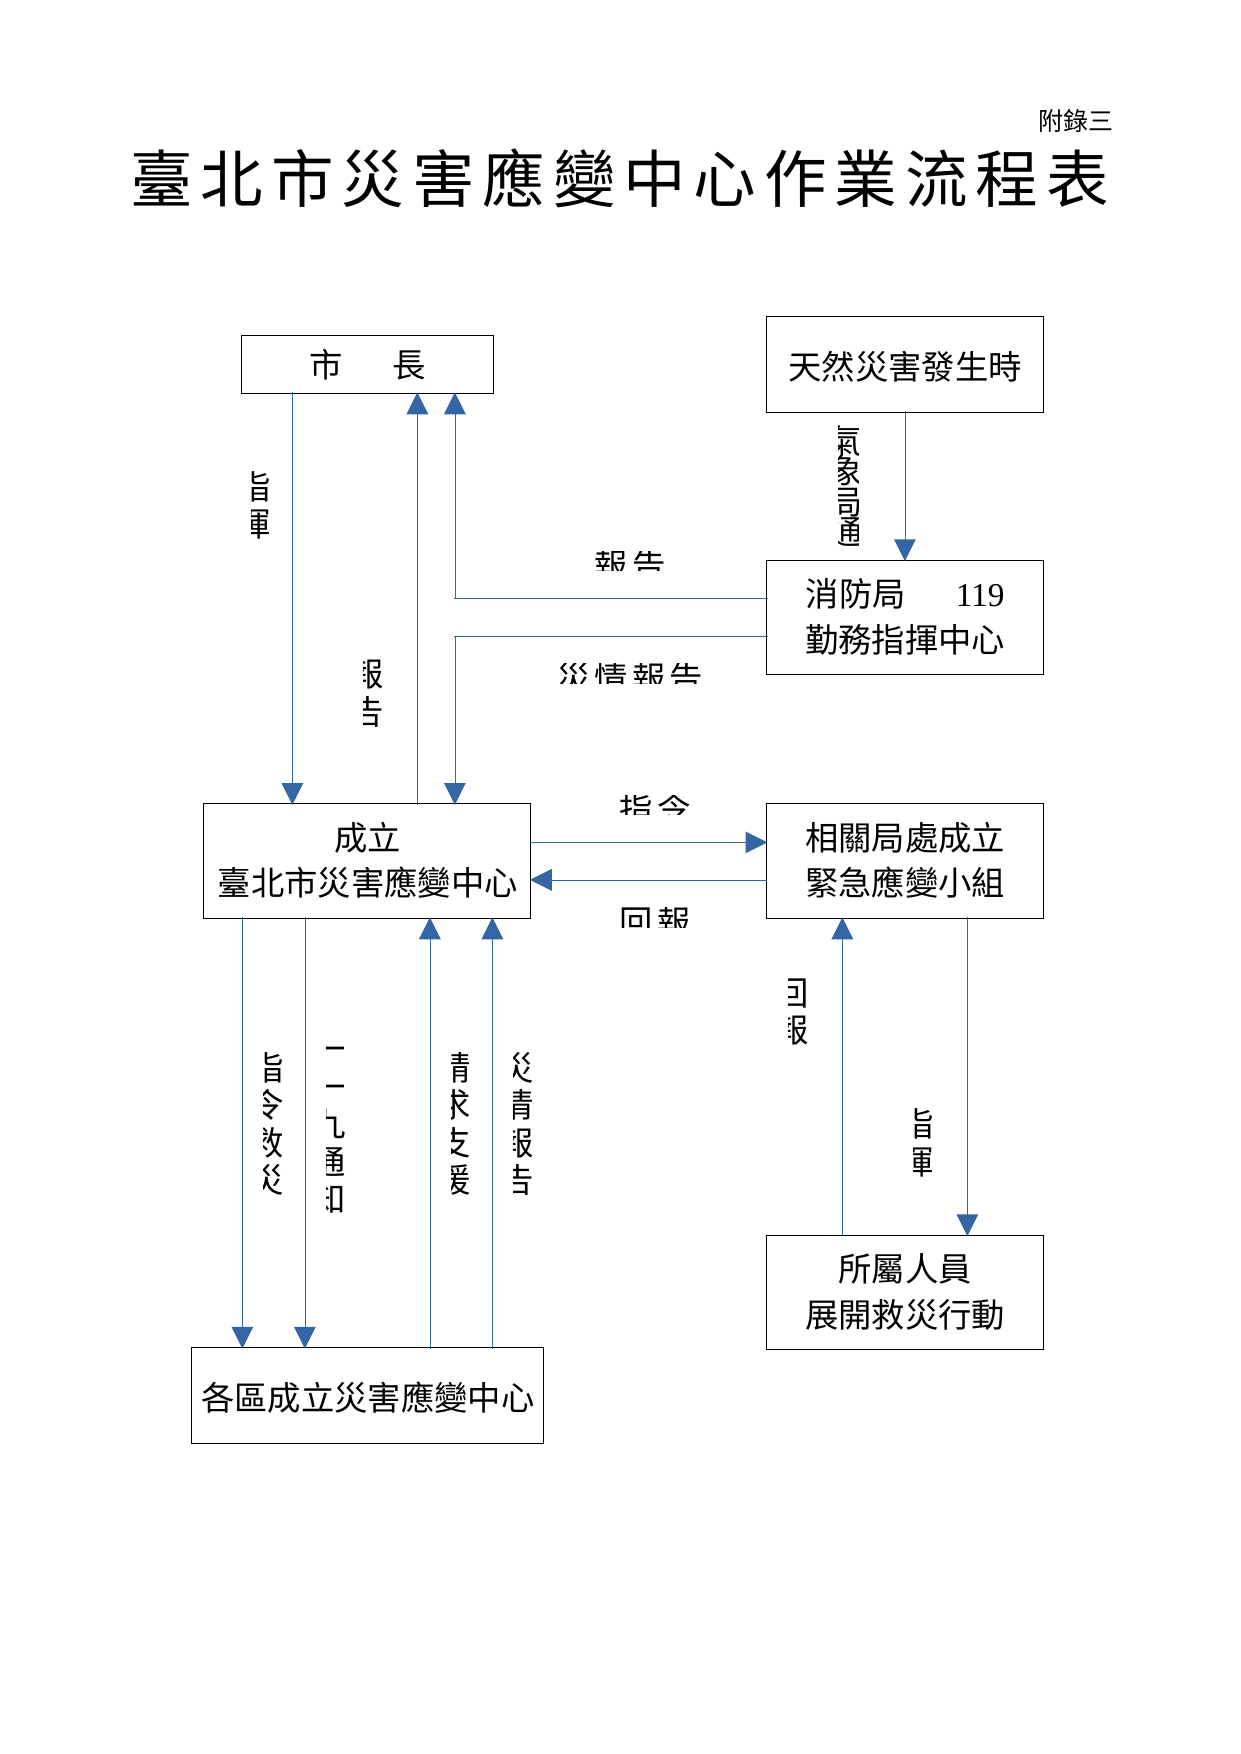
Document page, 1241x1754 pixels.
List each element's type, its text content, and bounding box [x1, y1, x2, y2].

text 臺北市災害應變中心作業流程表 [767, 1236, 1043, 1349]
text 氣象局通報 [839, 438, 858, 480]
text 勤務指揮中心 [776, 615, 1034, 661]
text 天然災害發生時 [776, 326, 1034, 392]
text 臺北市災害應變中心作業流程表 [355, 636, 392, 749]
text 臺北市災害應變中心作業流程表 [780, 955, 817, 1067]
text 臺北市災害應變中心作業流程表 [317, 1011, 355, 1236]
text 氣象局通報 [839, 501, 858, 544]
text 指揮 [251, 457, 271, 552]
text 報告 [637, 556, 648, 561]
text 一一九通知 [326, 1020, 346, 1227]
text 臺北市災害應變中心作業流程表 [542, 542, 717, 580]
text 所屬人員 [776, 1244, 1034, 1290]
text 相關局處成立 [776, 813, 1034, 859]
text 各區成立災害應變中心 [201, 1357, 534, 1424]
text 指揮 [914, 1095, 933, 1190]
text 臺北市災害應變中心作業流程表 [767, 317, 1043, 412]
text 臺北市災害應變中心作業流程表 [192, 1348, 543, 1443]
text 報告 [616, 564, 622, 571]
text 氣象局通報 [839, 475, 858, 499]
text 指令 [576, 795, 625, 815]
text 災情報告 [551, 664, 599, 683]
text 臺北市災害應變中心 [213, 859, 522, 905]
text 回報 [624, 910, 647, 927]
text 臺北市災害應變中心作業流程表 [567, 899, 742, 936]
text 指令 [628, 795, 733, 815]
text 消防局 119 [776, 569, 1034, 615]
text 災情報告 [601, 664, 640, 683]
text 附錄三 [1039, 101, 1142, 133]
text 回報 [667, 907, 733, 927]
text 臺北市災害應變中心作業流程表 [505, 1011, 542, 1236]
text 臺北市災害應變中心作業流程表 [204, 804, 530, 918]
text 報告 [364, 645, 383, 740]
text 臺北市災害應變中心作業流程表 [242, 336, 493, 393]
text 回報 [789, 964, 808, 1058]
text 災情報告 [514, 1020, 533, 1227]
text 報告 [551, 551, 602, 571]
text 指令救災 [264, 1020, 283, 1227]
text 回報 [576, 907, 622, 927]
text 臺北市災害應變中心作業流程表 [567, 786, 742, 824]
text 臺北市災害應變中心作業流程表 [766, 413, 903, 560]
text 臺北市災害應變中心作業流程表 [542, 655, 717, 692]
text 氣象局通報 [839, 420, 858, 428]
text 回報 [631, 917, 640, 925]
text 災情報告 [642, 664, 649, 683]
text 展開救災行動 [776, 1290, 1034, 1336]
text 請求支援 [451, 1020, 471, 1227]
text 報告 [614, 551, 708, 571]
text 臺北市災害應變中心作業流程表 [255, 1011, 292, 1236]
text 報告 [604, 551, 611, 571]
text 臺北市災害應變中心作業流程表 [130, 92, 1151, 220]
text 成立 [213, 813, 522, 859]
text 緊急應變小組 [776, 859, 1034, 905]
text 氣象局通報 [839, 430, 858, 453]
text 臺北市災害應變中心作業流程表 [442, 1011, 480, 1236]
text 災情報告 [652, 664, 708, 683]
text 臺北市災害應變中心作業流程表 [767, 804, 1043, 918]
text 回報 [650, 907, 665, 927]
text 市 長 [251, 344, 484, 384]
text 臺北市災害應變中心作業流程表 [242, 449, 280, 561]
text 臺北市災害應變中心作業流程表 [905, 1086, 942, 1199]
text 臺北市災害應變中心作業流程表 [767, 561, 1043, 674]
text 氣象局通報 [839, 544, 858, 552]
